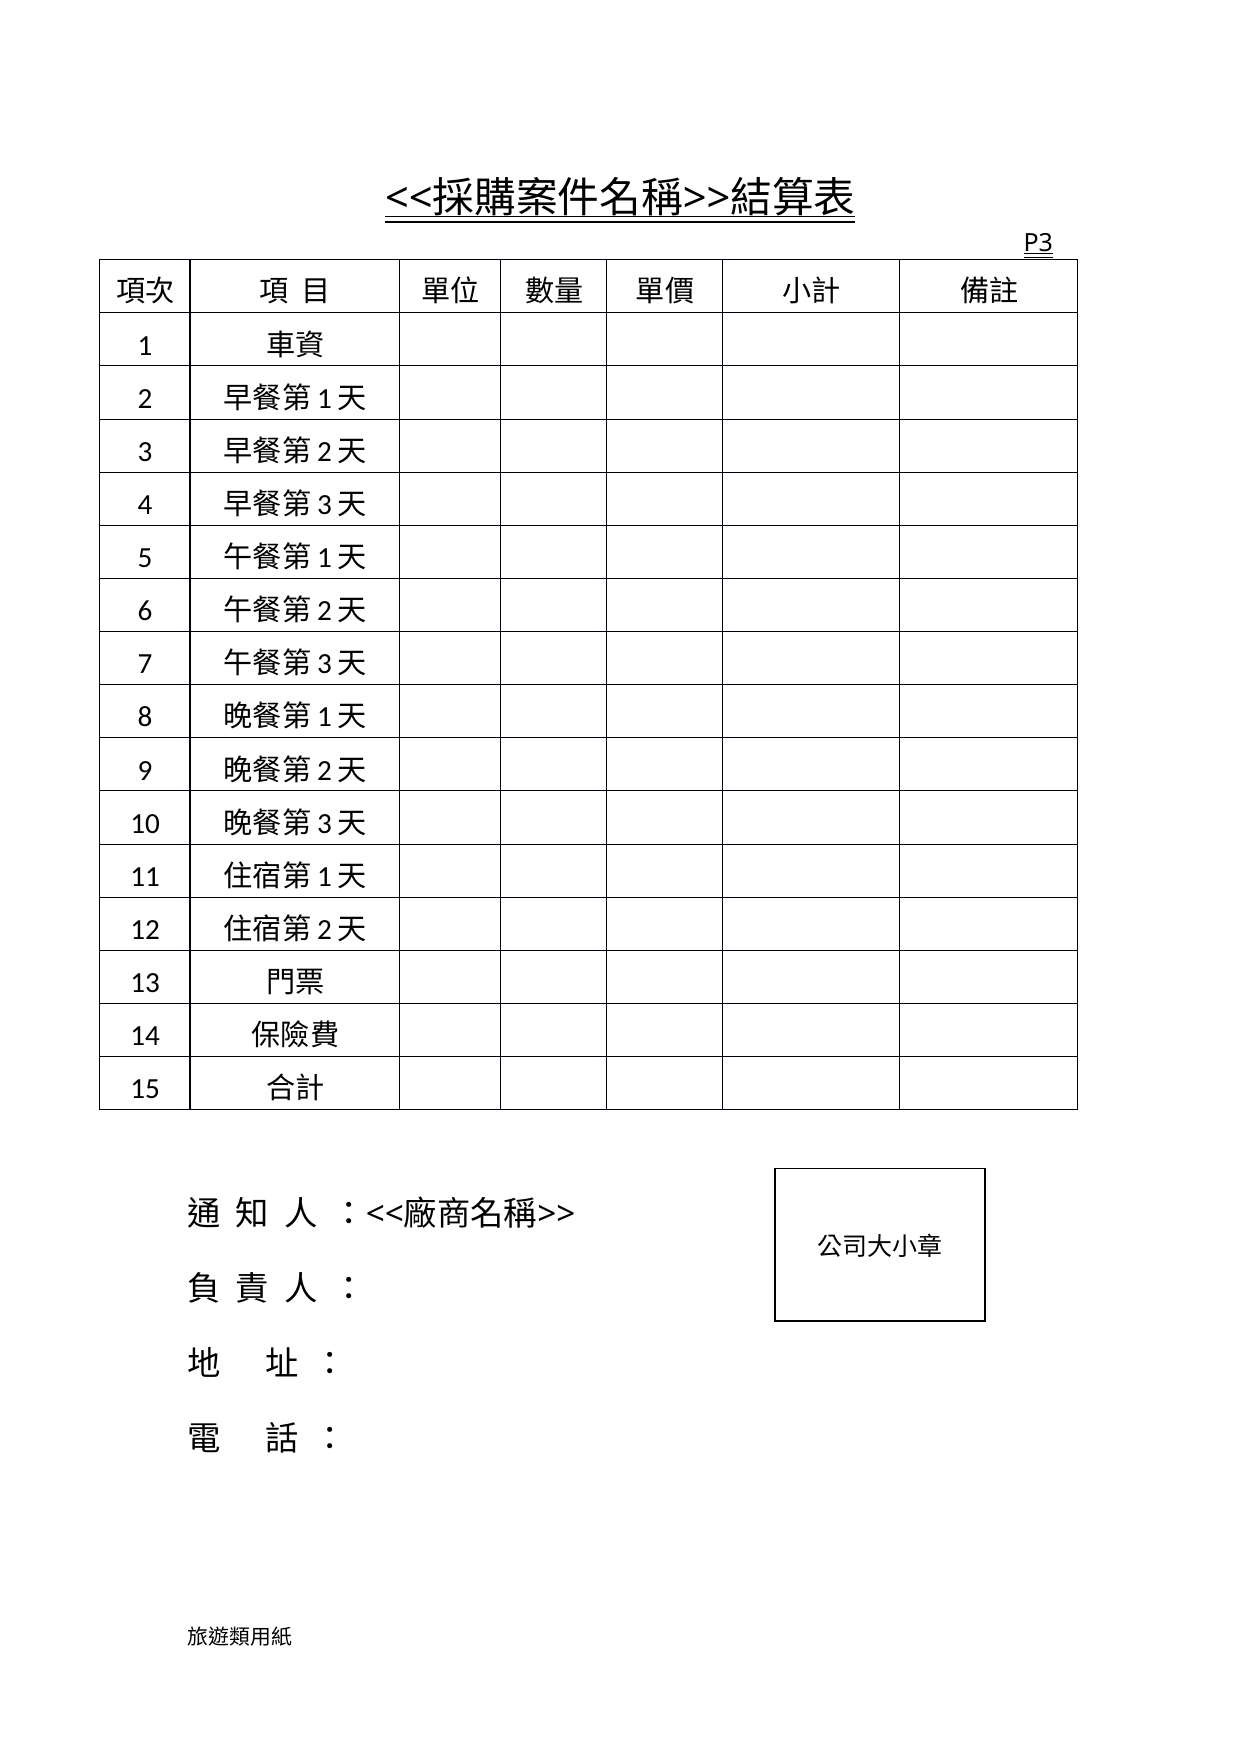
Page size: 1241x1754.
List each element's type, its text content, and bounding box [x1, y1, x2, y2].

table_cell 晚餐第2天 [191, 738, 399, 790]
table_header 單價 [607, 260, 722, 312]
table_cell [723, 845, 899, 897]
table_cell 合計 [191, 1057, 399, 1109]
table_cell [400, 313, 500, 365]
table_cell [501, 951, 606, 1003]
table_cell [400, 845, 500, 897]
table_cell [400, 579, 500, 631]
table_cell 10 [100, 791, 189, 843]
table_cell [400, 473, 500, 525]
table_header 單位 [400, 260, 500, 312]
table_cell 晚餐第3天 [191, 791, 399, 843]
table_cell [400, 526, 500, 578]
table_cell [501, 1057, 606, 1109]
table_cell 4 [100, 473, 189, 525]
table_cell [607, 526, 722, 578]
table_cell [501, 898, 606, 950]
table_cell [723, 685, 899, 737]
table_header 小計 [723, 260, 899, 312]
table_cell [607, 579, 722, 631]
table_cell [723, 526, 899, 578]
table_cell [900, 366, 1077, 418]
table_header 備註 [900, 260, 1077, 312]
table_cell 12 [100, 898, 189, 950]
table_cell [900, 632, 1077, 684]
table_cell [900, 845, 1077, 897]
table_cell [607, 738, 722, 790]
table_cell 3 [100, 420, 189, 472]
table_cell [723, 473, 899, 525]
table_cell [501, 632, 606, 684]
table_cell [607, 420, 722, 472]
table_cell [723, 420, 899, 472]
text 通 知 人 ：<<廠商名稱>> [187, 1167, 1053, 1242]
table_cell [501, 526, 606, 578]
table_cell [501, 473, 606, 525]
table_header 數量 [501, 260, 606, 312]
table_header 項 目 [191, 260, 399, 312]
table_cell [400, 632, 500, 684]
table_cell [400, 738, 500, 790]
table_cell [723, 579, 899, 631]
text P3 [187, 225, 1053, 259]
text 公司大小章 [790, 1227, 970, 1263]
table_cell 1 [100, 313, 189, 365]
table_cell [723, 791, 899, 843]
table_cell 早餐第3天 [191, 473, 399, 525]
table_cell [501, 738, 606, 790]
table_cell [723, 632, 899, 684]
table_cell [900, 1004, 1077, 1056]
table_cell [607, 951, 722, 1003]
table_cell [501, 1004, 606, 1056]
table_cell 早餐第2天 [191, 420, 399, 472]
table_cell [900, 579, 1077, 631]
table_cell [501, 845, 606, 897]
table_cell 8 [100, 685, 189, 737]
text [986, 1242, 1053, 1317]
text 負 責 人 ： [187, 1242, 774, 1317]
table_cell [723, 898, 899, 950]
table_cell [501, 791, 606, 843]
table_cell [607, 632, 722, 684]
table_cell [501, 366, 606, 418]
table_cell [607, 366, 722, 418]
table_cell 7 [100, 632, 189, 684]
table_header 項次 [100, 260, 189, 312]
table_cell 住宿第2天 [191, 898, 399, 950]
table_cell [723, 1004, 899, 1056]
table_cell [723, 951, 899, 1003]
table_cell [900, 738, 1077, 790]
table_cell [723, 1057, 899, 1109]
table_cell [900, 898, 1077, 950]
table_cell 午餐第2天 [191, 579, 399, 631]
table_cell 9 [100, 738, 189, 790]
table_cell 15 [100, 1057, 189, 1109]
table_cell 14 [100, 1004, 189, 1056]
table_cell [900, 313, 1077, 365]
table_cell 保險費 [191, 1004, 399, 1056]
table_cell [900, 951, 1077, 1003]
text 電 話 ： [187, 1392, 1053, 1467]
table_cell [501, 420, 606, 472]
table_cell [400, 366, 500, 418]
table_cell 早餐第1天 [191, 366, 399, 418]
table_cell 2 [100, 366, 189, 418]
table_cell 車資 [191, 313, 399, 365]
table_cell [400, 420, 500, 472]
table_cell [900, 473, 1077, 525]
table_cell [607, 845, 722, 897]
table_cell [900, 791, 1077, 843]
table_cell [607, 791, 722, 843]
table_cell [501, 313, 606, 365]
table_cell 6 [100, 579, 189, 631]
table_cell 晚餐第1天 [191, 685, 399, 737]
table_cell [501, 579, 606, 631]
table_cell [400, 791, 500, 843]
table_cell [607, 313, 722, 365]
table_cell 13 [100, 951, 189, 1003]
text <<採購案件名稱>>結算表 [187, 164, 1053, 225]
table_cell [400, 685, 500, 737]
table_cell [607, 1057, 722, 1109]
table_cell [607, 898, 722, 950]
table_cell 11 [100, 845, 189, 897]
table_cell 午餐第1天 [191, 526, 399, 578]
table_cell [723, 366, 899, 418]
table_cell [607, 473, 722, 525]
table_cell [723, 313, 899, 365]
table_cell 住宿第1天 [191, 845, 399, 897]
table_cell [607, 685, 722, 737]
table_cell 5 [100, 526, 189, 578]
table_cell 午餐第3天 [191, 632, 399, 684]
table_cell [723, 738, 899, 790]
table_cell [900, 526, 1077, 578]
table_cell [607, 1004, 722, 1056]
table_cell [400, 898, 500, 950]
table_cell [400, 1057, 500, 1109]
table_cell [400, 1004, 500, 1056]
table_cell [501, 685, 606, 737]
table_cell [900, 420, 1077, 472]
text 地 址 ： [187, 1317, 1053, 1392]
table_cell 門票 [191, 951, 399, 1003]
table_cell [400, 951, 500, 1003]
table_cell [900, 685, 1077, 737]
table_cell [900, 1057, 1077, 1109]
